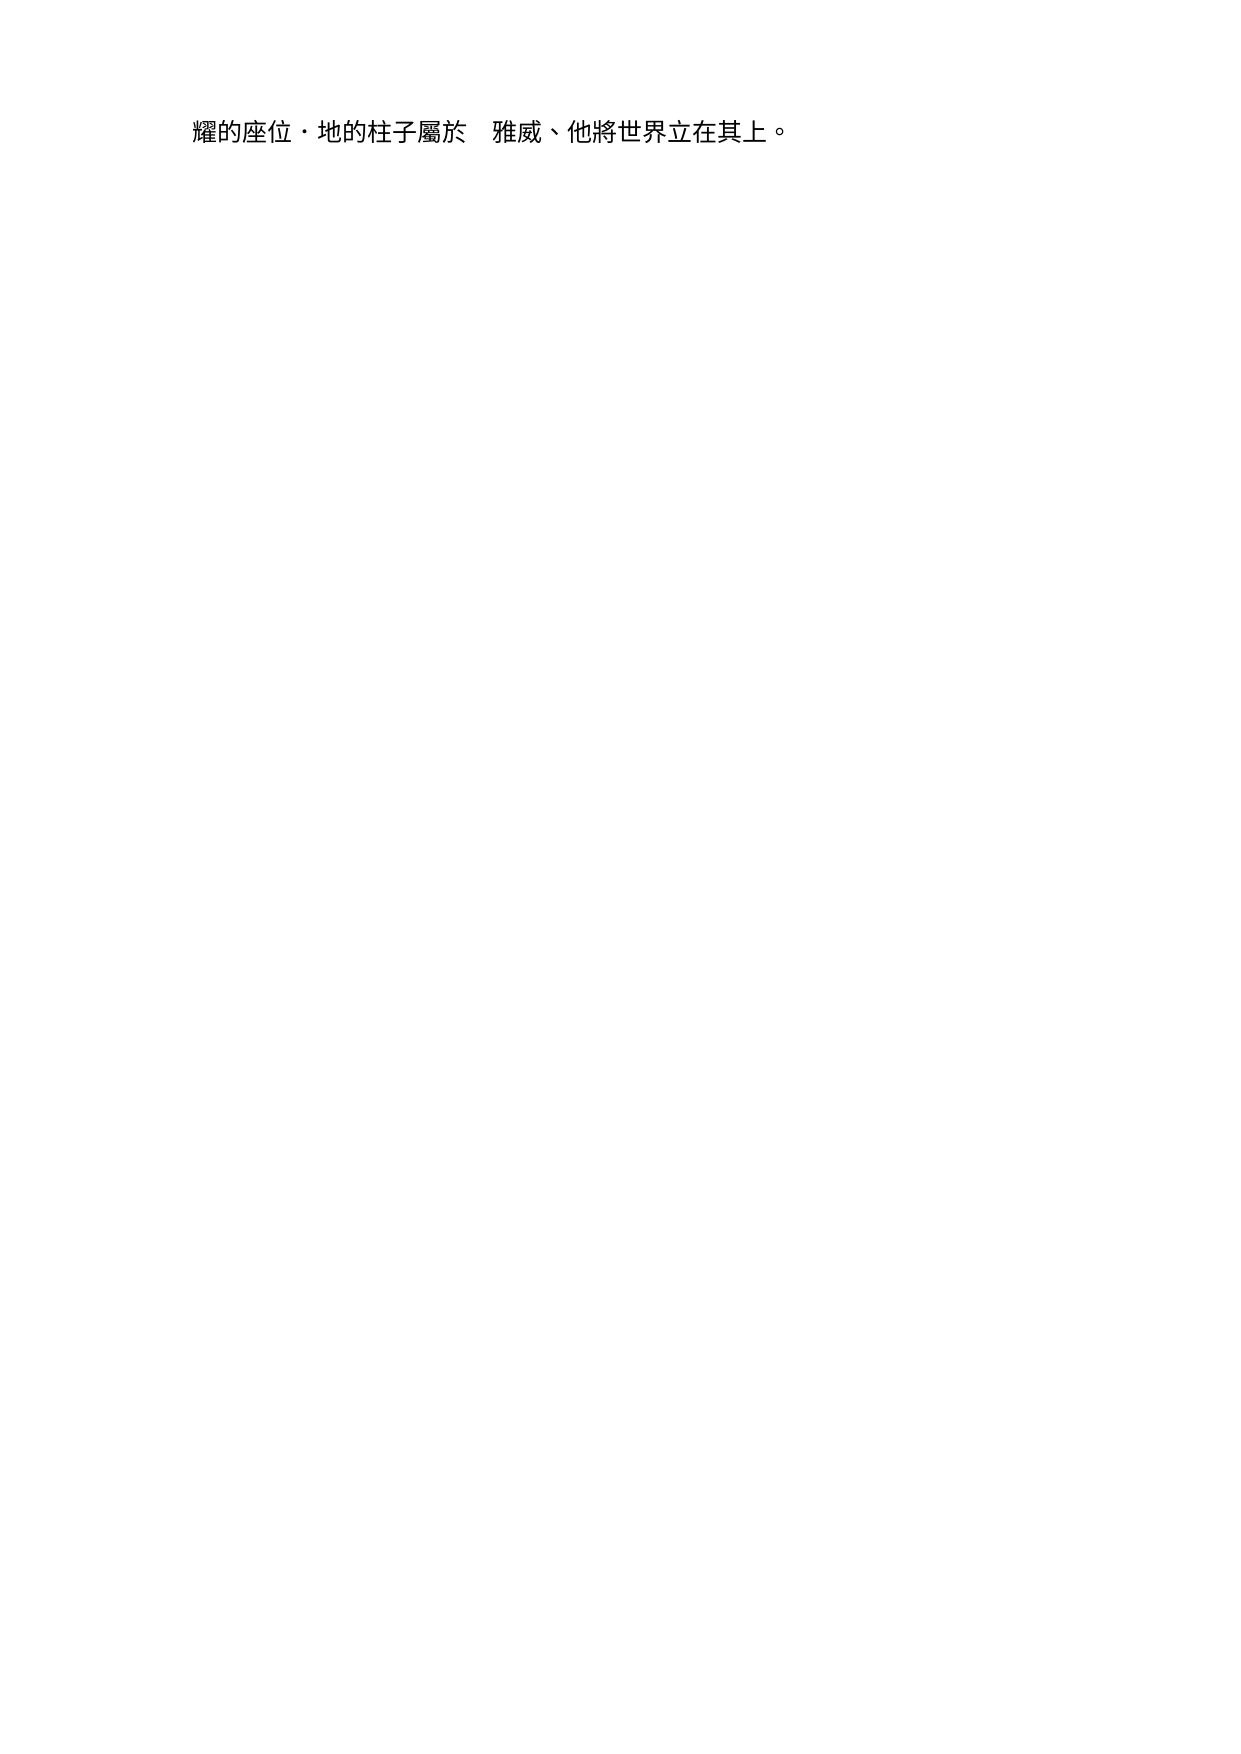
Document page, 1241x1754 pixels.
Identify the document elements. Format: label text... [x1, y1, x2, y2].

list 耀的座位．地的柱子屬於 雅威、他將世界立在其上。 [177, 118, 1122, 147]
